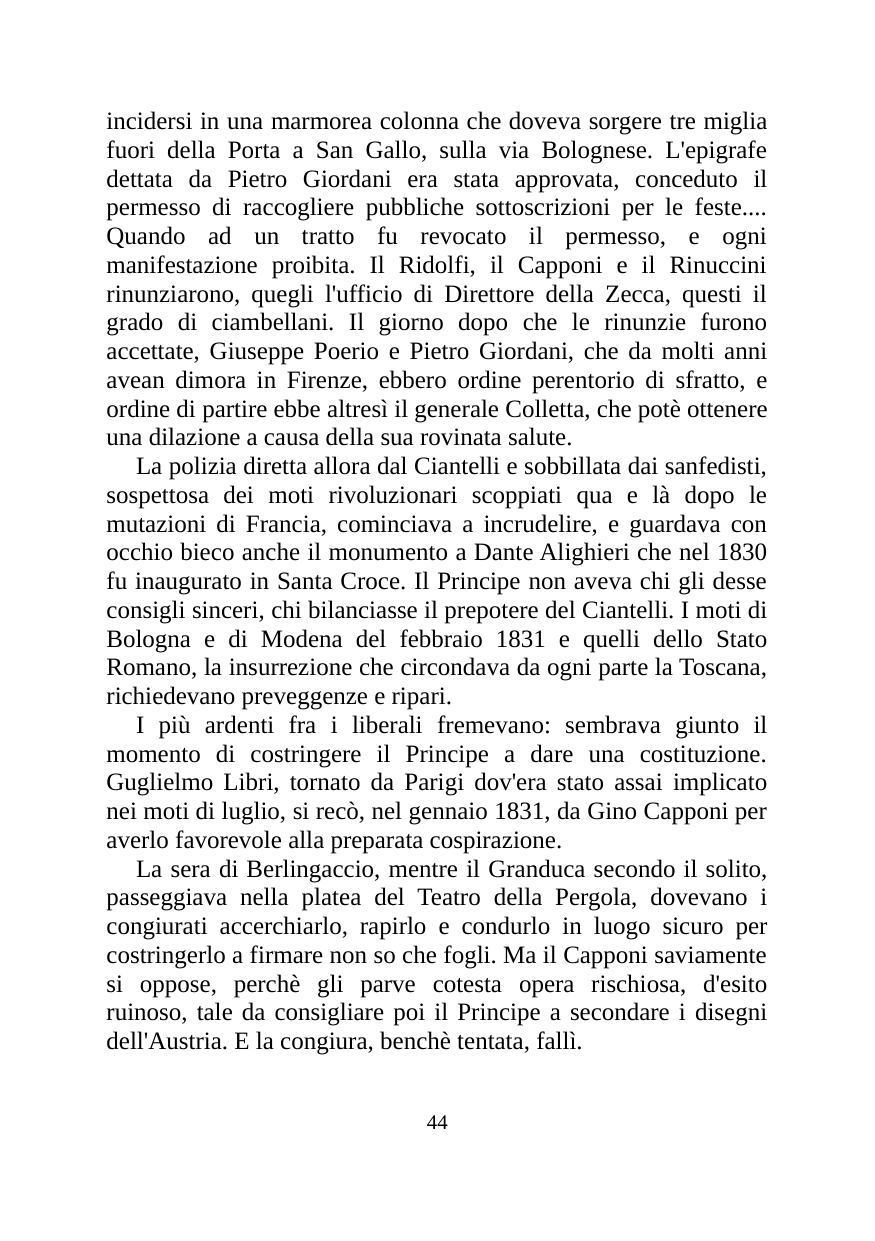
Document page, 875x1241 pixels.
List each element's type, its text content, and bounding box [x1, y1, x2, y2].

text La polizia diretta allora dal Ciantelli e sobbillata dai sanfedisti, sospettosa dei moti rivoluzionari scoppiati qua e là dopo le mutazioni di Francia, cominciava a incrudelire, e guardava con occhio bieco anche il monumento a Dante Alighieri che nel 1830 fu inaugurato in Santa Croce. Il Principe non aveva chi gli desse consigli sinceri, chi bilanciasse il prepotere del Ciantelli. I moti di Bologna e di Modena del febbraio 1831 e quelli dello Stato Romano, la insurrezione che circondava da ogni parte la Toscana, richiedevano preveggenze e ripari. [106, 451, 768, 710]
text La sera di Berlingaccio, mentre il Granduca secondo il solito, passeggiava nella platea del Teatro della Pergola, dovevano i congiurati accerchiarlo, rapirlo e condurlo in luogo sicuro per costringerlo a firmare non so che fogli. Ma il Capponi saviamente si oppose, perchè gli parve cotesta opera rischiosa, d'esito ruinoso, tale da consigliare poi il Principe a secondare i disegni dell'Austria. E la congiura, benchè tentata, fallì. [106, 854, 768, 1055]
text I più ardenti fra i liberali fremevano: sembrava giunto il momento di costringere il Principe a dare una costituzione. Guglielmo Libri, tornato da Parigi dov'era stato assai implicato nei moti di luglio, si recò, nel gennaio 1831, da Gino Capponi per averlo favorevole alla preparata cospirazione. [106, 710, 768, 854]
text incidersi in una marmorea colonna che doveva sorgere tre miglia fuori della Porta a San Gallo, sulla via Bolognese. L'epigrafe dettata da Pietro Giordani era stata approvata, conceduto il permesso di raccogliere pubbliche sottoscrizioni per le feste.... Quando ad un tratto fu revocato il permesso, e ogni manifestazione proibita. Il Ridolfi, il Capponi e il Rinuccini rinunziarono, quegli l'ufficio di Direttore della Zecca, questi il grado di ciambellani. Il giorno dopo che le rinunzie furono accettate, Giuseppe Poerio e Pietro Giordani, che da molti anni avean dimora in Firenze, ebbero ordine perentorio di sfratto, e ordine di partire ebbe altresì il generale Colletta, che potè ottenere una dilazione a causa della sua rovinata salute. [106, 106, 768, 451]
